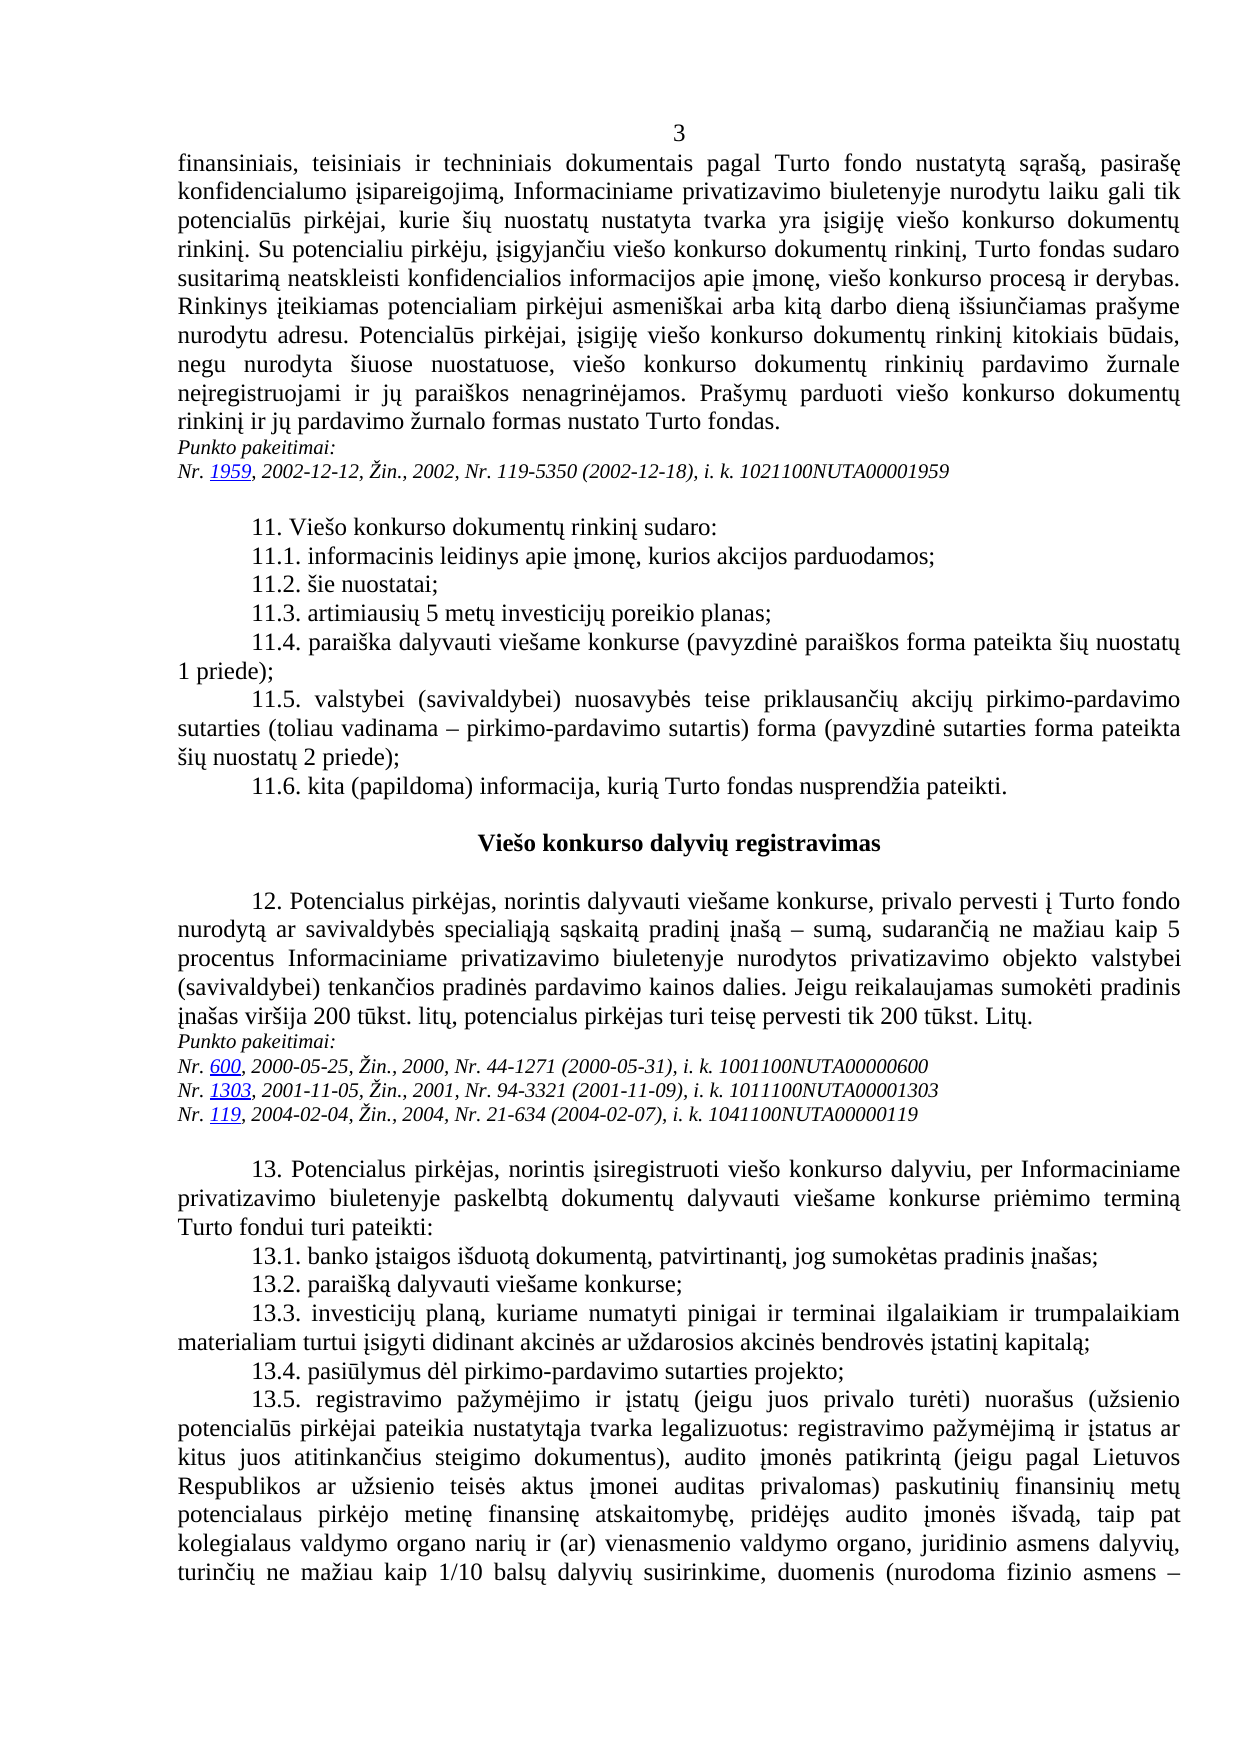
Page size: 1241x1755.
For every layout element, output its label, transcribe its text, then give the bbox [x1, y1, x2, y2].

text 13.1. banko įstaigos išduotą dokumentą, patvirtinantį, jog sumokėtas pradinis įnašas; [177, 1241, 1181, 1269]
text 13.2. paraišką dalyvauti viešame konkurse; [177, 1269, 1181, 1298]
text Viešo konkurso dalyvių registravimas [177, 828, 1181, 857]
text 11.1. informacinis leidinys apie įmonę, kurios akcijos parduodamos; [177, 541, 1181, 569]
text Nr. 1959, 2002-12-12, Žin., 2002, Nr. 119-5350 (2002-12-18), i. k. 1021100NUTA00001959 [177, 459, 1181, 483]
text 11.5. valstybei (savivaldybei) nuosavybės teise priklausančių akcijų pirkimo-pardavimo sutarties (toliau vadinama – pirkimo-pardavimo sutartis) forma (pavyzdinė sutarties forma pateikta šių nuostatų 2 priede); [177, 684, 1181, 771]
text Punkto pakeitimai: [177, 435, 1181, 459]
text 11.2. šie nuostatai; [177, 569, 1181, 598]
text 13.3. investicijų planą, kuriame numatyti pinigai ir terminai ilgalaikiam ir trumpalaikiam materialiam turtui įsigyti didinant akcinės ar uždarosios akcinės bendrovės įstatinį kapitalą; [177, 1298, 1181, 1356]
text 11. Viešo konkurso dokumentų rinkinį sudaro: [177, 512, 1181, 541]
text Punkto pakeitimai: [177, 1029, 1181, 1053]
text 11.6. kita (papildoma) informacija, kurią Turto fondas nusprendžia pateikti. [177, 771, 1181, 799]
text Nr. 600, 2000-05-25, Žin., 2000, Nr. 44-1271 (2000-05-31), i. k. 1001100NUTA00000600 [177, 1053, 1181, 1078]
text 13.5. registravimo pažymėjimo ir įstatų (jeigu juos privalo turėti) nuorašus (užsienio potencialūs pirkėjai pateikia nustatytąja tvarka legalizuotus: registravimo pažymėjimą ir įstatus ar kitus juos atitinkančius steigimo dokumentus), audito įmonės patikrintą (jeigu pagal Lietuvos Respublikos ar užsienio teisės aktus įmonei auditas privalomas) paskutinių finansinių metų potencialaus pirkėjo metinę finansinę atskaitomybę, pridėjęs audito įmonės išvadą, taip pat kolegialaus valdymo organo narių ir (ar) vienasmenio valdymo organo, juridinio asmens dalyvių, turinčių ne mažiau kaip 1/10 balsų dalyvių susirinkime, duomenis (nurodoma fizinio asmens – [177, 1384, 1181, 1586]
text Nr. 119, 2004-02-04, Žin., 2004, Nr. 21-634 (2004-02-07), i. k. 1041100NUTA00000119 [177, 1102, 1181, 1126]
text 11.3. artimiausių 5 metų investicijų poreikio planas; [177, 598, 1181, 627]
text finansiniais, teisiniais ir techniniais dokumentais pagal Turto fondo nustatytą sąrašą, pasirašę konfidencialumo įsipareigojimą, Informaciniame privatizavimo biuletenyje nurodytu laiku gali tik potencialūs pirkėjai, kurie šių nuostatų nustatyta tvarka yra įsigiję viešo konkurso dokumentų rinkinį. Su potencialiu pirkėju, įsigyjančiu viešo konkurso dokumentų rinkinį, Turto fondas sudaro susitarimą neatskleisti konfidencialios informacijos apie įmonę, viešo konkurso procesą ir derybas. Rinkinys įteikiamas potencialiam pirkėjui asmeniškai arba kitą darbo dieną išsiunčiamas prašyme nurodytu adresu. Potencialūs pirkėjai, įsigiję viešo konkurso dokumentų rinkinį kitokiais būdais, negu nurodyta šiuose nuostatuose, viešo konkurso dokumentų rinkinių pardavimo žurnale neįregistruojami ir jų paraiškos nenagrinėjamos. Prašymų parduoti viešo konkurso dokumentų rinkinį ir jų pardavimo žurnalo formas nustato Turto fondas. [177, 148, 1181, 435]
text 12. Potencialus pirkėjas, norintis dalyvauti viešame konkurse, privalo pervesti į Turto fondo nurodytą ar savivaldybės specialiąją sąskaitą pradinį įnašą – sumą, sudarančią ne mažiau kaip 5 procentus Informaciniame privatizavimo biuletenyje nurodytos privatizavimo objekto valstybei (savivaldybei) tenkančios pradinės pardavimo kainos dalies. Jeigu reikalaujamas sumokėti pradinis įnašas viršija 200 tūkst. litų, potencialus pirkėjas turi teisę pervesti tik 200 tūkst. Litų. [177, 886, 1181, 1029]
text 13. Potencialus pirkėjas, norintis įsiregistruoti viešo konkurso dalyviu, per Informaciniame privatizavimo biuletenyje paskelbtą dokumentų dalyvauti viešame konkurse priėmimo terminą Turto fondui turi pateikti: [177, 1154, 1181, 1241]
text 13.4. pasiūlymus dėl pirkimo-pardavimo sutarties projekto; [177, 1356, 1181, 1384]
text 11.4. paraiška dalyvauti viešame konkurse (pavyzdinė paraiškos forma pateikta šių nuostatų 1 priede); [177, 627, 1181, 684]
text Nr. 1303, 2001-11-05, Žin., 2001, Nr. 94-3321 (2001-11-09), i. k. 1011100NUTA00001303 [177, 1078, 1181, 1102]
